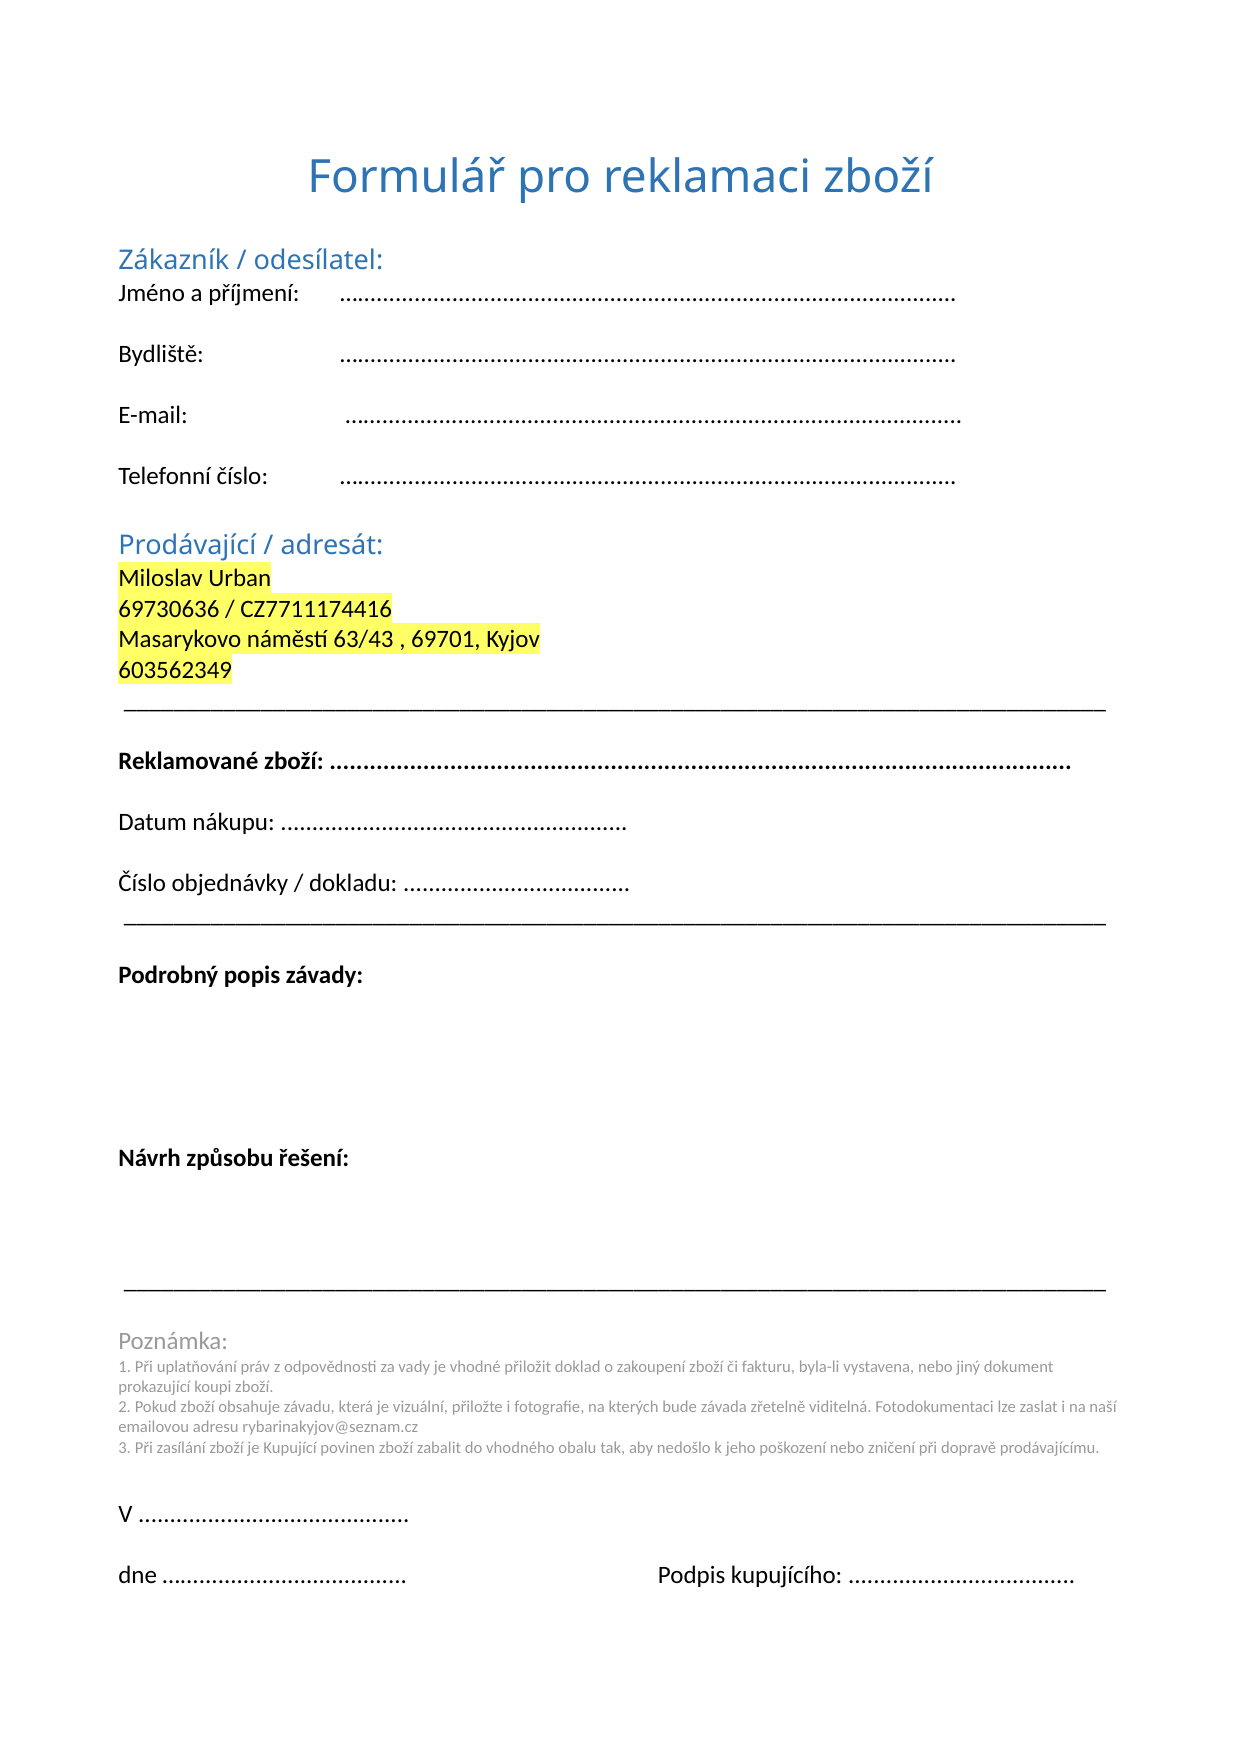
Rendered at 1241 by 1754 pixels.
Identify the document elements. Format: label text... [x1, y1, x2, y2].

text 603562349 [118, 654, 1122, 684]
text Návrh způsobu řešení: [118, 1142, 1122, 1173]
text Podrobný popis závady: [118, 959, 1122, 989]
text E-mail: …............................................................................................... [118, 399, 1122, 430]
text 3. Při zasílání zboží je Kupující povinen zboží zabalit do vhodného obalu tak, aby nedošlo k jeho poškození nebo zničení při dopravě prodávajícímu. V ........................................... [118, 1437, 1122, 1528]
subtitle Zákazník / odesílatel: [118, 240, 1122, 277]
text 2. Pokud zboží obsahuje závadu, která je vizuální, přiložte i fotografie, na kterých bude závada zřetelně viditelná. Fotodokumentaci lze zaslat i na naší emailovou adresu rybarinakyjov@seznam.cz [118, 1396, 1122, 1437]
subtitle Formulář pro reklamaci zboží [118, 143, 1122, 206]
text _______________________________________________________________________________ [118, 684, 1122, 715]
text Poznámka: 1. Při uplatňování práv z odpovědnosti za vady je vhodné přiložit doklad o zakoupení zboží či fakturu, byla-li vystavena, nebo jiný dokument prokazující koupi zboží. [118, 1325, 1122, 1396]
text Bydliště: …............................................................................................... [118, 338, 1122, 369]
text _______________________________________________________________________________ [118, 898, 1122, 928]
text dne ….................................... Podpis kupujícího: .................................... [118, 1559, 1122, 1589]
text 69730636 / CZ7711174416 [118, 593, 1122, 623]
text Telefonní číslo: …............................................................................................... [118, 460, 1122, 491]
text Číslo objednávky / dokladu: .................................... [118, 867, 1122, 898]
text Masarykovo náměstí 63/43 , 69701, Kyjov [118, 623, 1122, 654]
text Miloslav Urban [118, 562, 1122, 593]
text Jméno a příjmení: …............................................................................................... [118, 277, 1122, 308]
text _______________________________________________________________________________ [118, 1264, 1122, 1295]
text Reklamované zboží: ............................................................................................................... [118, 745, 1122, 776]
subtitle Prodávající / adresát: [118, 525, 1122, 562]
text Datum nákupu: ....................................................... [118, 806, 1122, 837]
